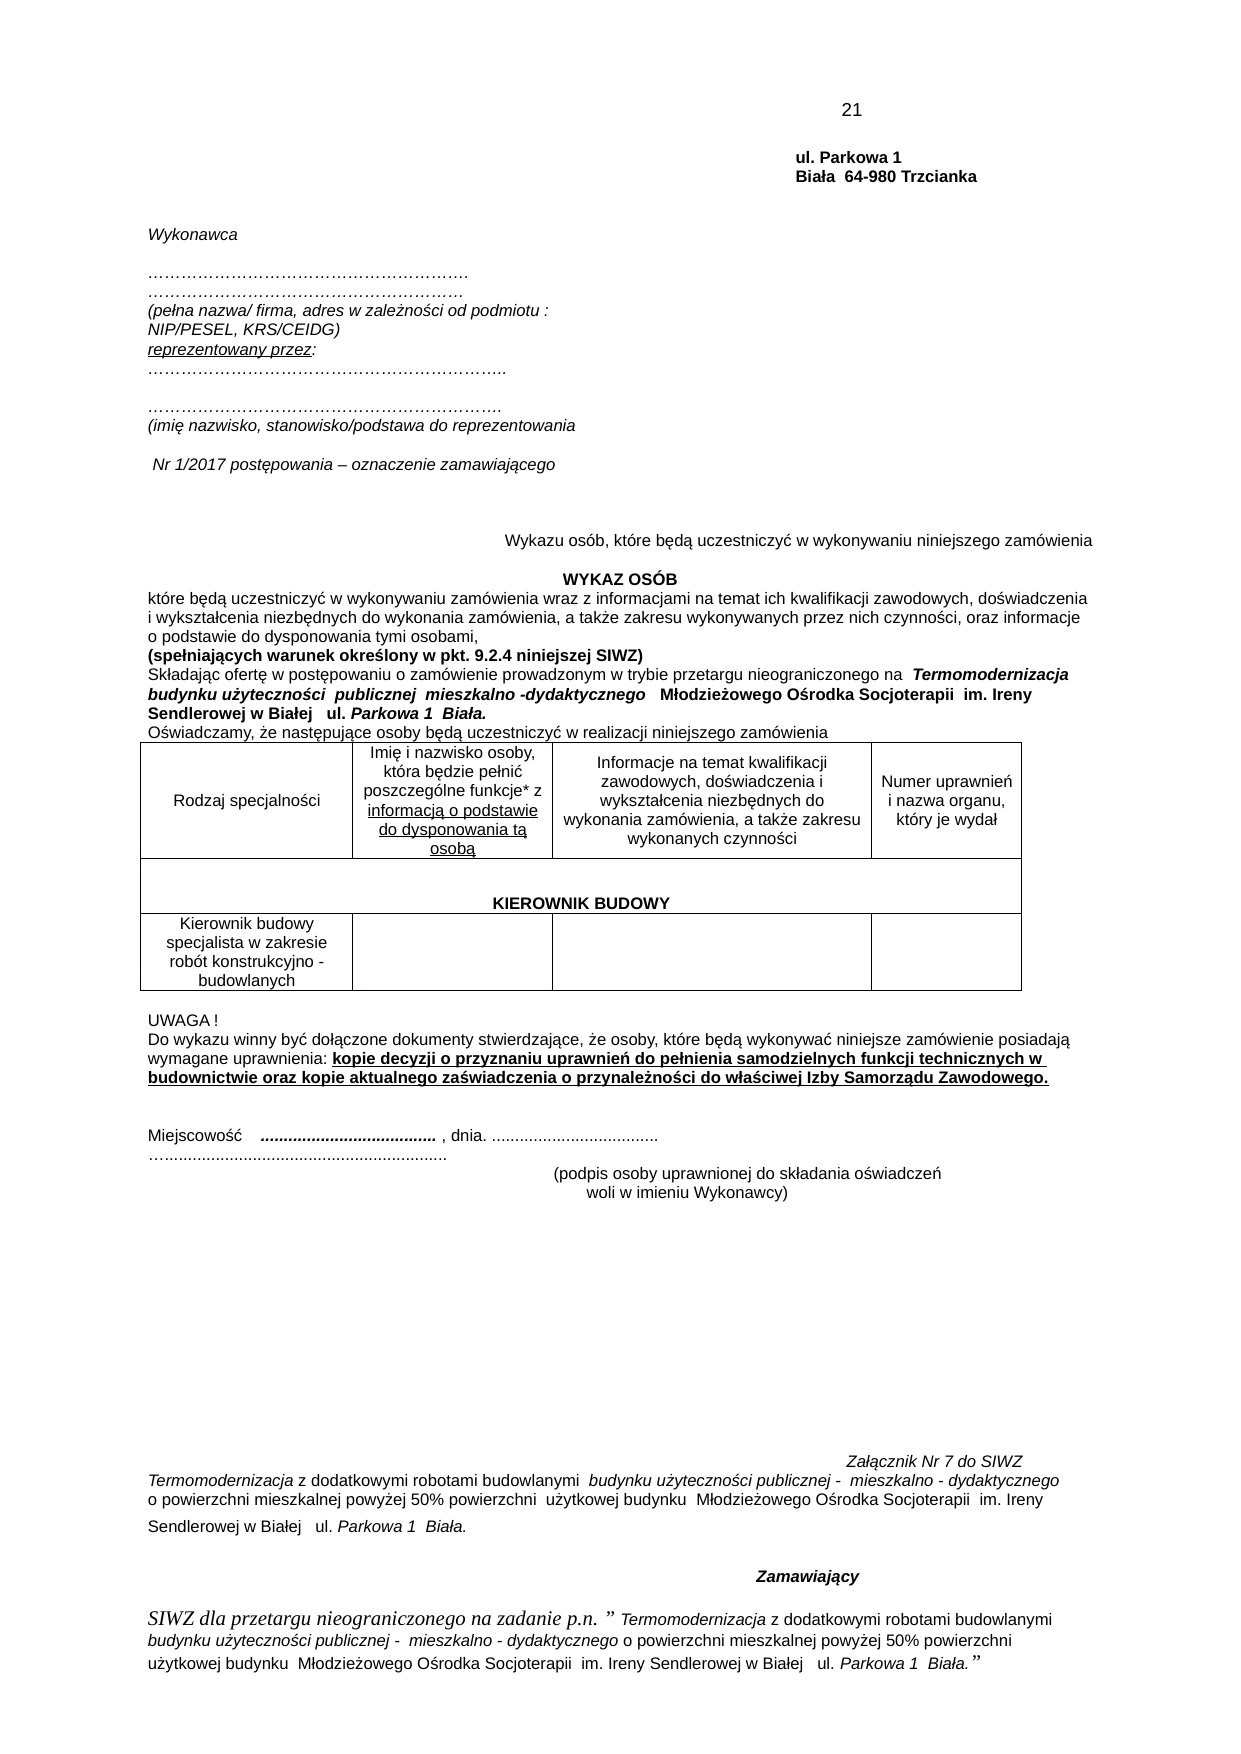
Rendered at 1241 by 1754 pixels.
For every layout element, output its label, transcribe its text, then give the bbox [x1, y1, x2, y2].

text Miejscowość ...................................... , dnia. .................................... …............................................................. [148, 1126, 1093, 1164]
text (pełna nazwa/ firma, adres w zależności od podmiotu : [148, 301, 1093, 320]
text UWAGA ! Do wykazu winny być dołączone dokumenty stwierdzające, że osoby, które będą wykonywać niniejsze zamówienie posiadają wymagane uprawnienia: kopie decyzji o przyznaniu uprawnień do pełnienia samodzielnych funkcji technicznych w budownictwie oraz kopie aktualnego zaświadczenia o przynależności do właściwej Izby Samorządu Zawodowego. [148, 991, 1093, 1087]
text które będą uczestniczyć w wykonywaniu zamówienia wraz z informacjami na temat ich kwalifikacji zawodowych, doświadczenia i wykształcenia niezbędnych do wykonania zamówienia, a także zakresu wykonywanych przez nich czynności, oraz informacje o podstawie do dysponowania tymi osobami, (spełniających warunek określony w pkt. 9.2.4 niniejszej SIWZ) Składając ofertę w postępowaniu o zamówienie prowadzonym w trybie przetargu nieograniczonego na Termomodernizacja budynku użyteczności publicznej mieszkalno -dydaktycznego Młodzieżowego Ośrodka Socjoterapii im. Ireny Sendlerowej w Białej ul. Parkowa 1 Biała. [148, 588, 1093, 723]
text WYKAZ OSÓB [148, 569, 1093, 588]
text reprezentowany przez: [148, 339, 1093, 358]
text NIP/PESEL, KRS/CEIDG) [148, 320, 1093, 339]
table_cell KIEROWNIK BUDOWY [141, 859, 1021, 913]
text Załącznik Nr 7 do SIWZ [148, 1451, 1093, 1471]
table_cell [353, 914, 552, 990]
table_cell [872, 914, 1021, 990]
text woli w imieniu Wykonawcy) [148, 1183, 1093, 1202]
text Wykonawca [148, 224, 1093, 243]
text ………………………………………………… [148, 282, 1093, 301]
text o powierzchni mieszkalnej powyżej 50% powierzchni użytkowej budynku Młodzieżowego Ośrodka Socjoterapii im. Ireny Sendlerowej w Białej ul. Parkowa 1 Biała. [148, 1490, 1093, 1538]
text Oświadczamy, że następujące osoby będą uczestniczyć w realizacji niniejszego zamówienia [148, 723, 1093, 742]
text Biała 64-980 Trzcianka [148, 167, 1093, 186]
table_header Informacje na temat kwalifikacji zawodowych, doświadczenia i wykształcenia niezbędnych do wykonania zamówienia, a także zakresu wykonanych czynności [553, 743, 871, 858]
text …………………………………………………. [148, 263, 1093, 282]
text Zamawiający [148, 1566, 1093, 1586]
text Wykazu osób, które będą uczestniczyć w wykonywaniu niniejszego zamówienia [148, 531, 1093, 550]
text Termomodernizacja z dodatkowymi robotami budowlanymi budynku użyteczności publicznej - mieszkalno - dydaktycznego [148, 1471, 1093, 1490]
table_cell [553, 914, 871, 990]
text ……………………………………………………….. [148, 358, 1093, 378]
text Nr 1/2017 postępowania – oznaczenie zamawiającego [148, 454, 1093, 473]
table_header Numer uprawnień i nazwa organu, który je wydał [872, 743, 1021, 858]
table_cell Kierownik budowy specjalista w zakresie robót konstrukcyjno - budowlanych [141, 914, 352, 990]
text ul. Parkowa 1 [148, 148, 1093, 167]
text (podpis osoby uprawnionej do składania oświadczeń [148, 1164, 1093, 1183]
text ………………………………………………………. [148, 397, 1093, 416]
table_header Rodzaj specjalności [141, 743, 352, 858]
table_header Imię i nazwisko osoby, która będzie pełnić poszczególne funkcje* z informacją o podstawie do dysponowania tą osobą [353, 743, 552, 858]
text (imię nazwisko, stanowisko/podstawa do reprezentowania [148, 416, 1093, 435]
